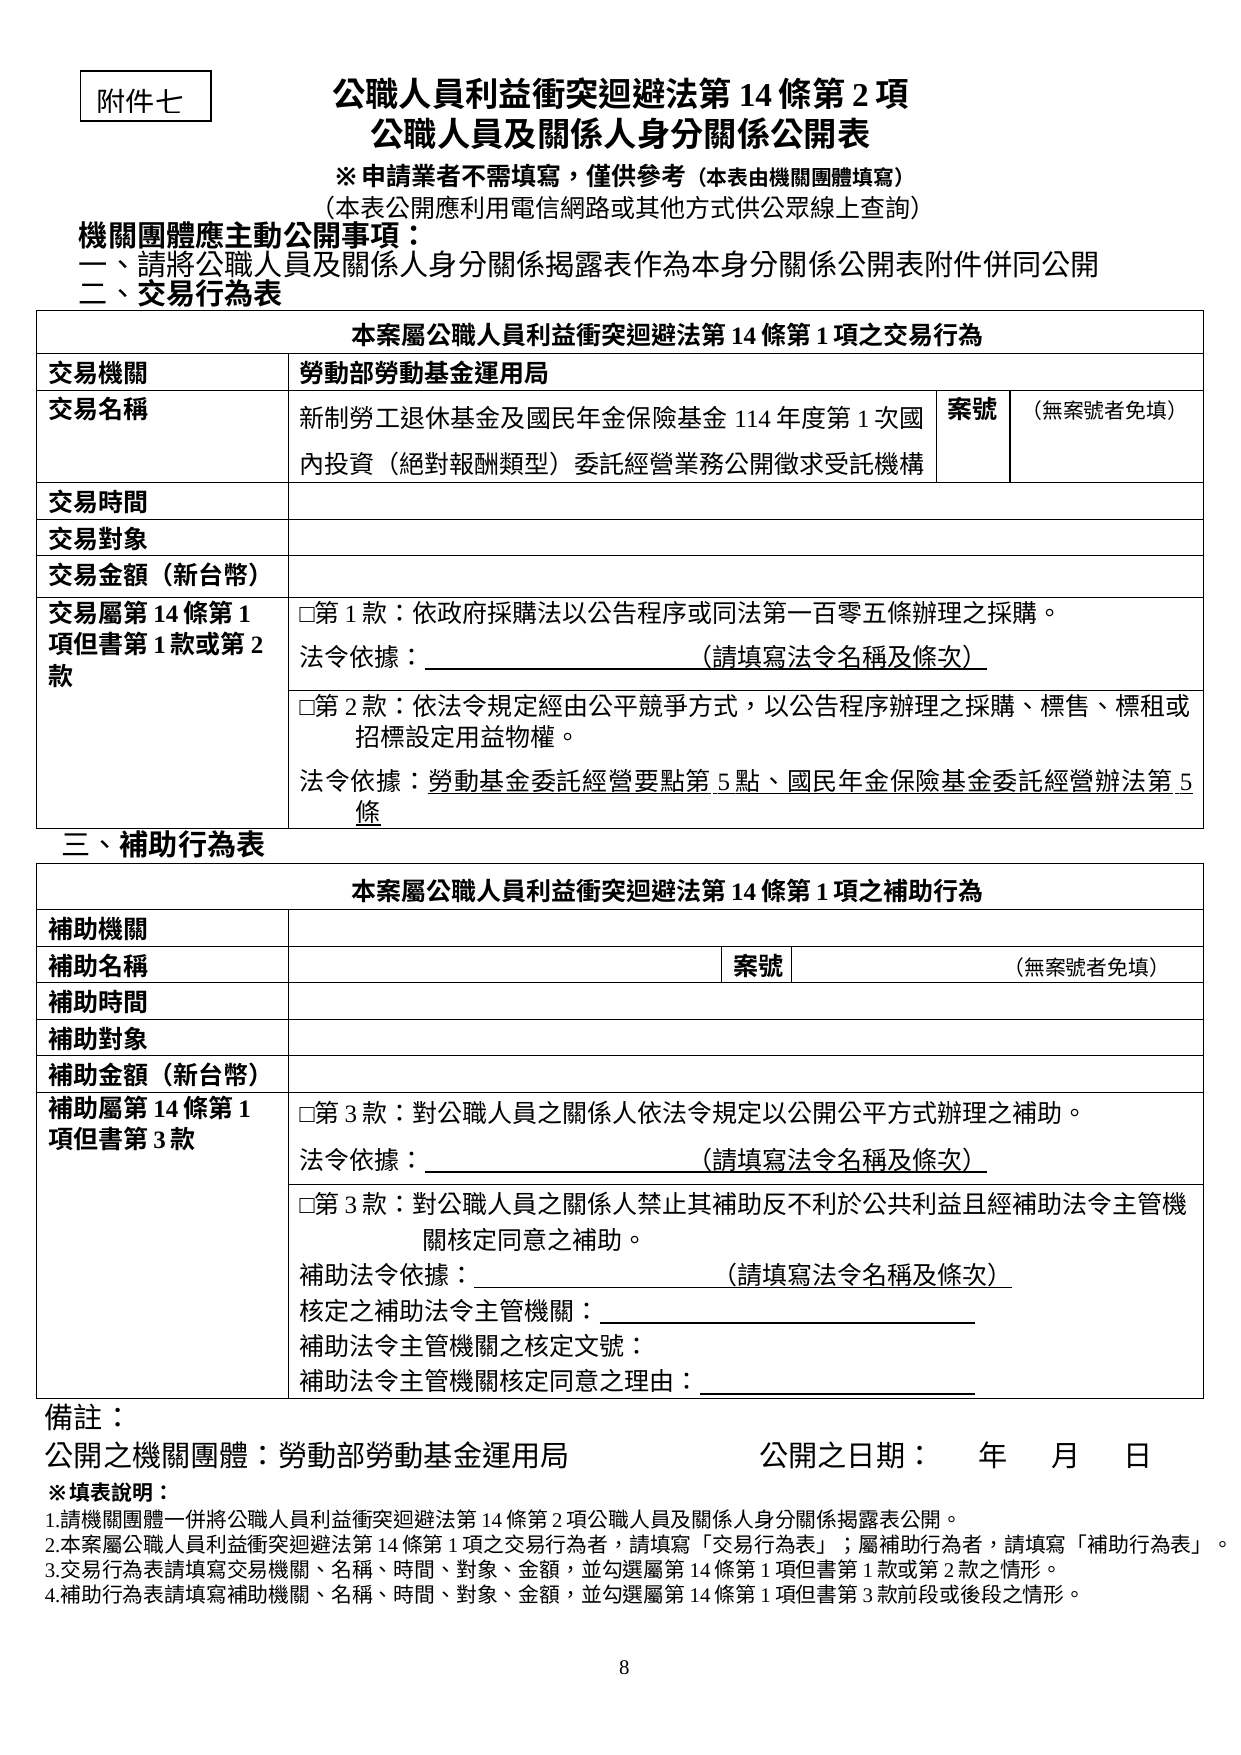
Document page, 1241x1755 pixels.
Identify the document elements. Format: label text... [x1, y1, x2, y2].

table_cell □第2款：依法令規定經由公平競爭方式，以公告程序辦理之採購、標售、標租或招標設定用益物權。 法令依據：勞動基金委託經營要點第5點、國民年金保險基金委託經營辦法第5條 [289, 691, 1203, 828]
table_cell [289, 1056, 1203, 1092]
table_cell [289, 983, 1203, 1019]
table_cell □第3款：對公職人員之關係人禁止其補助反不利於公共利益且經補助法令主管機關核定同意之補助。 補助法令依據： （請填寫法令名稱及條次） 核定之補助法令主管機關： 補助法令主管機關之核定文號： 補助法令主管機關核定同意之理由： [289, 1185, 1203, 1398]
text 3.交易行為表請填寫交易機關、名稱、時間、對象、金額，並勾選屬第14條第1項但書第1款或第2款之情形。 [44, 1557, 1239, 1582]
table_cell □第1款：依政府採購法以公告程序或同法第一百零五條辦理之採購。 法令依據： （請填寫法令名稱及條次） [289, 598, 1203, 689]
text ※申請業者不需填寫，僅供參考（本表由機關團體填寫） [0, 154, 1240, 194]
table_cell [289, 1020, 1203, 1055]
text [81, 72, 210, 120]
table_cell 交易金額（新台幣） [37, 556, 288, 597]
table_cell 新制勞工退休基金及國民年金保險基金114年度第1次國內投資（絕對報酬類型）委託經營業務公開徵求受託機構 [289, 391, 936, 482]
table_cell □第3款：對公職人員之關係人依法令規定以公開公平方式辦理之補助。 法令依據： （請填寫法令名稱及條次） [289, 1093, 1203, 1184]
text 機關團體應主動公開事項： [0, 223, 1240, 252]
table_cell （無案號者免填） [792, 947, 1203, 982]
text 公開之機關團體：勞動部勞動基金運用局 公開之日期： 年 月 日 [44, 1436, 1239, 1474]
table_cell 交易機關 [37, 354, 288, 389]
table_cell 補助時間 [37, 983, 288, 1019]
table_cell 案號 [722, 947, 791, 982]
text 附件七 [96, 79, 195, 112]
text 二、交易行為表 [0, 281, 1240, 310]
table_cell 交易時間 [37, 483, 288, 519]
table_cell 勞動部勞動基金運用局 [289, 354, 1203, 389]
table_cell 補助金額（新台幣） [37, 1056, 288, 1092]
text （本表公開應利用電信網路或其他方式供公眾線上查詢） [0, 194, 1240, 223]
text 4.補助行為表請填寫補助機關、名稱、時間、對象、金額，並勾選屬第14條第1項但書第3款前段或後段之情形。 [44, 1582, 1239, 1607]
table_cell 交易屬第14條第1項但書第1款或第2款 [37, 598, 288, 828]
table_cell （無案號者免填） [1011, 391, 1203, 482]
table_header 本案屬公職人員利益衝突迴避法第14條第1項之交易行為 [37, 311, 1203, 353]
table_cell 補助名稱 [37, 947, 288, 982]
text 一、請將公職人員及關係人身分關係揭露表作為本身分關係公開表附件併同公開 [0, 252, 1240, 281]
text 公職人員利益衝突迴避法第14條第2項 [212, 75, 1146, 114]
text 三、補助行為表 [0, 829, 1239, 862]
table_cell [289, 520, 1203, 555]
text 1.請機關團體一併將公職人員利益衝突迴避法第14條第2項公職人員及關係人身分關係揭露表公開。 [44, 1507, 1239, 1532]
table_cell 案號 [937, 391, 1009, 482]
table_cell [289, 910, 1203, 946]
text 2.本案屬公職人員利益衝突迴避法第14條第1項之交易行為者，請填寫「交易行為表」；屬補助行為者，請填寫「補助行為表」。 [44, 1532, 1239, 1557]
table_cell [289, 483, 1203, 519]
table_cell 補助對象 [37, 1020, 288, 1055]
table_cell [289, 947, 721, 982]
table_header 本案屬公職人員利益衝突迴避法第14條第1項之補助行為 [37, 864, 1203, 909]
table_cell [289, 556, 1203, 597]
table_cell 交易名稱 [37, 391, 288, 482]
table_cell 交易對象 [37, 520, 288, 555]
text ※填表說明： [44, 1474, 1239, 1507]
text 公職人員及關係人身分關係公開表 [94, 114, 1146, 154]
text 備註： [44, 1399, 1239, 1436]
table_cell 補助屬第14條第1項但書第3款 [37, 1093, 288, 1398]
table_cell 補助機關 [37, 910, 288, 946]
